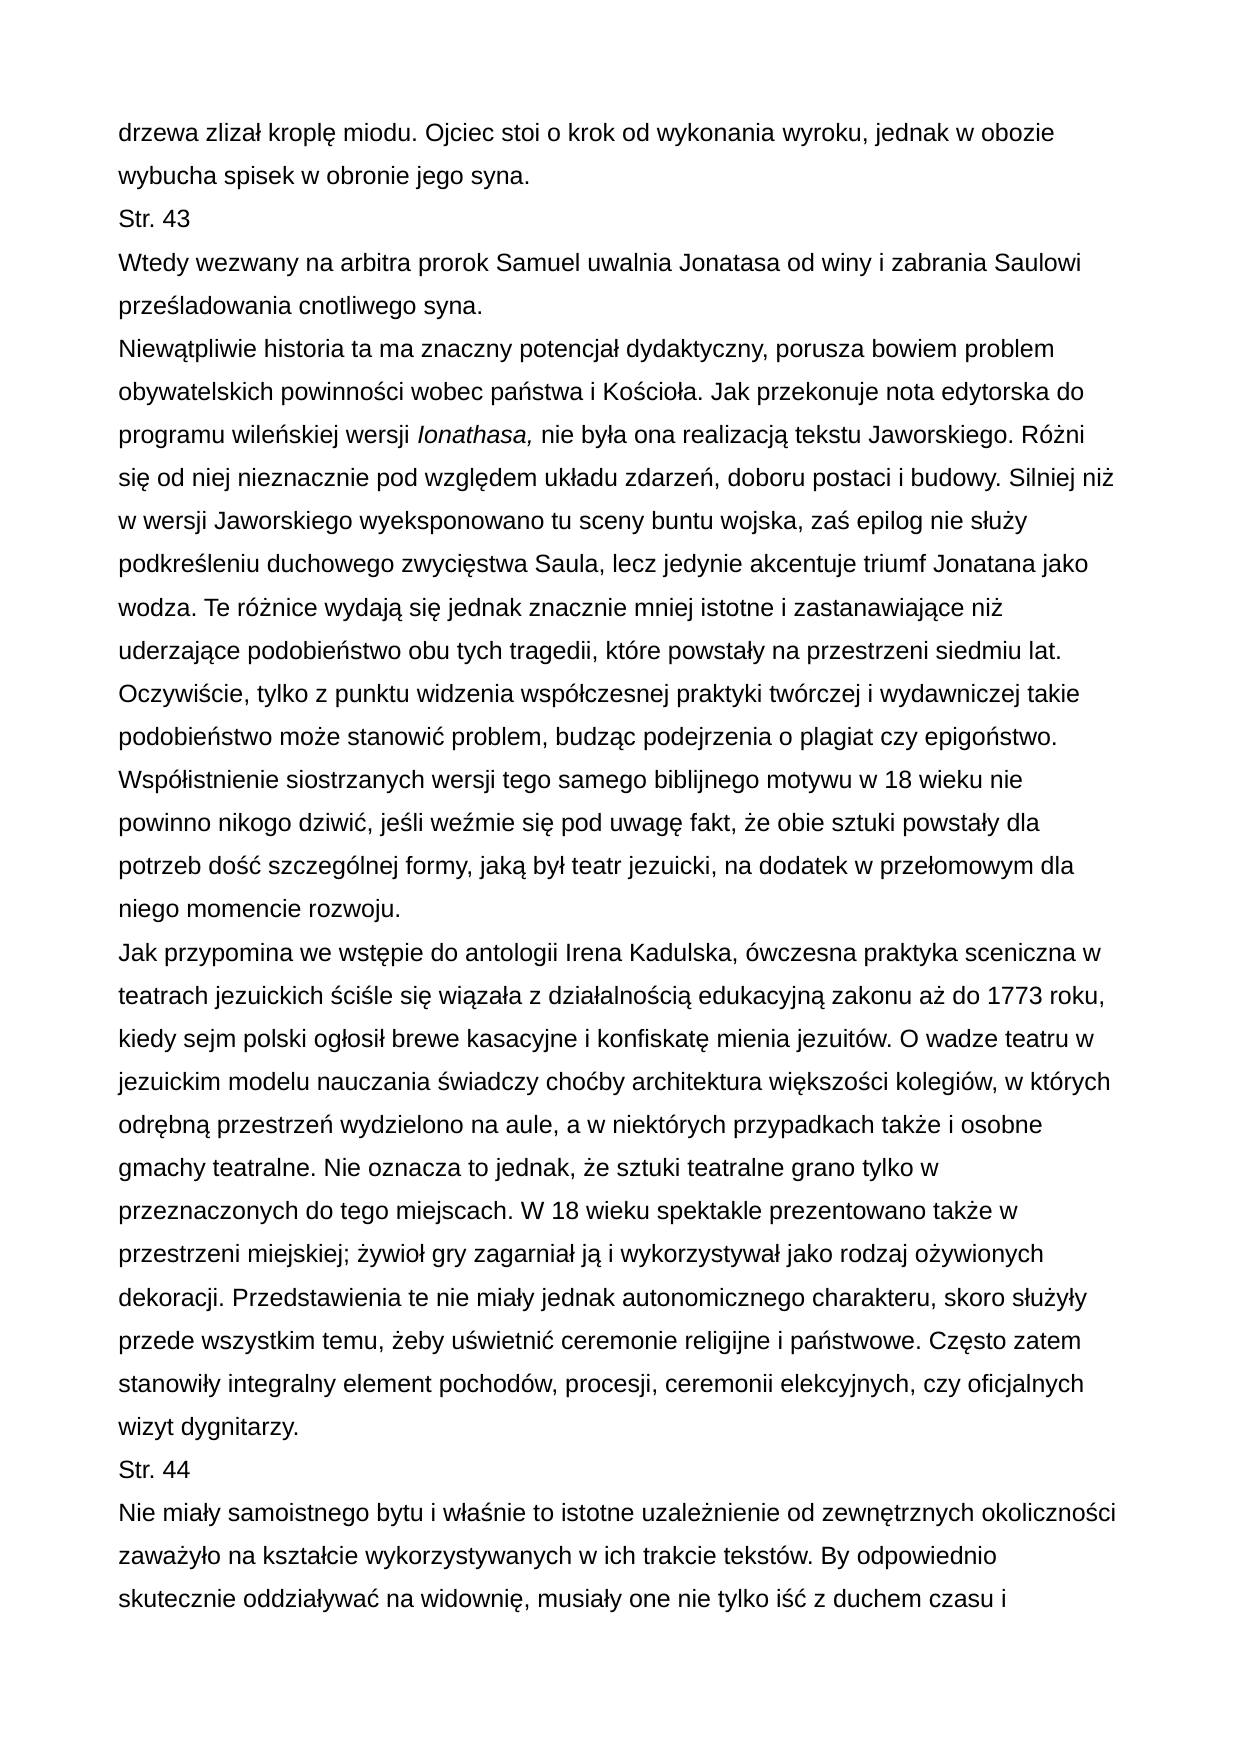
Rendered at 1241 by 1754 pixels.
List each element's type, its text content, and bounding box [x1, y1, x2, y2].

text drzewa zlizał kroplę miodu. Ojciec stoi o krok od wykonania wyroku, jednak w obozie wybucha spisek w obronie jego syna. [118, 118, 1122, 190]
text Wtedy wezwany na arbitra prorok Samuel uwalnia Jonatasa od winy i zabrania Saulowi prześladowania cnotliwego syna. [118, 247, 1122, 319]
text Str. 43 [118, 204, 1122, 233]
text Str. 44 [118, 1455, 1122, 1484]
text Jak przypomina we wstępie do antologii Irena Kadulska, ówczesna praktyka sceniczna w teatrach jezuickich ściśle się wiązała z działalnością edukacyjną zakonu aż do 1773 roku, kiedy sejm polski ogłosił brewe kasacyjne i konfiskatę mienia jezuitów. O wadze teatru w jezuickim modelu nauczania świadczy choćby architektura większości kolegiów, w których odrębną przestrzeń wydzielono na aule, a w niektórych przypadkach także i osobne gmachy teatralne. Nie oznacza to jednak, że sztuki teatralne grano tylko w przeznaczonych do tego miejscach. W 18 wieku spektakle prezentowano także w przestrzeni miejskiej; żywioł gry zagarniał ją i wykorzystywał jako rodzaj ożywionych dekoracji. Przedstawienia te nie miały jednak autonomicznego charakteru, skoro służyły przede wszystkim temu, żeby uświetnić ceremonie religijne i państwowe. Często zatem stanowiły integralny element pochodów, procesji, ceremonii elekcyjnych, czy oficjalnych wizyt dygnitarzy. [118, 937, 1122, 1441]
text Nie miały samoistnego bytu i właśnie to istotne uzależnienie od zewnętrznych okoliczności zaważyło na kształcie wykorzystywanych w ich trakcie tekstów. By odpowiednio skutecznie oddziaływać na widownię, musiały one nie tylko iść z duchem czasu i [118, 1498, 1122, 1613]
text Niewątpliwie historia ta ma znaczny potencjał dydaktyczny, porusza bowiem problem obywatelskich powinności wobec państwa i Kościoła. Jak przekonuje nota edytorska do programu wileńskiej wersji Ionathasa, nie była ona realizacją tekstu Jaworskiego. Różni się od niej nieznacznie pod względem układu zdarzeń, doboru postaci i budowy. Silniej niż w wersji Jaworskiego wyeksponowano tu sceny buntu wojska, zaś epilog nie służy podkreśleniu duchowego zwycięstwa Saula, lecz jedynie akcentuje triumf Jonatana jako wodza. Te różnice wydają się jednak znacznie mniej istotne i zastanawiające niż uderzające podobieństwo obu tych tragedii, które powstały na przestrzeni siedmiu lat. Oczywiście, tylko z punktu widzenia współczesnej praktyki twórczej i wydawniczej takie podobieństwo może stanowić problem, budząc podejrzenia o plagiat czy epigoństwo. Współistnienie siostrzanych wersji tego samego biblijnego motywu w 18 wieku nie powinno nikogo dziwić, jeśli weźmie się pod uwagę fakt, że obie sztuki powstały dla potrzeb dość szczególnej formy, jaką był teatr jezuicki, na dodatek w przełomowym dla niego momencie rozwoju. [118, 334, 1122, 923]
